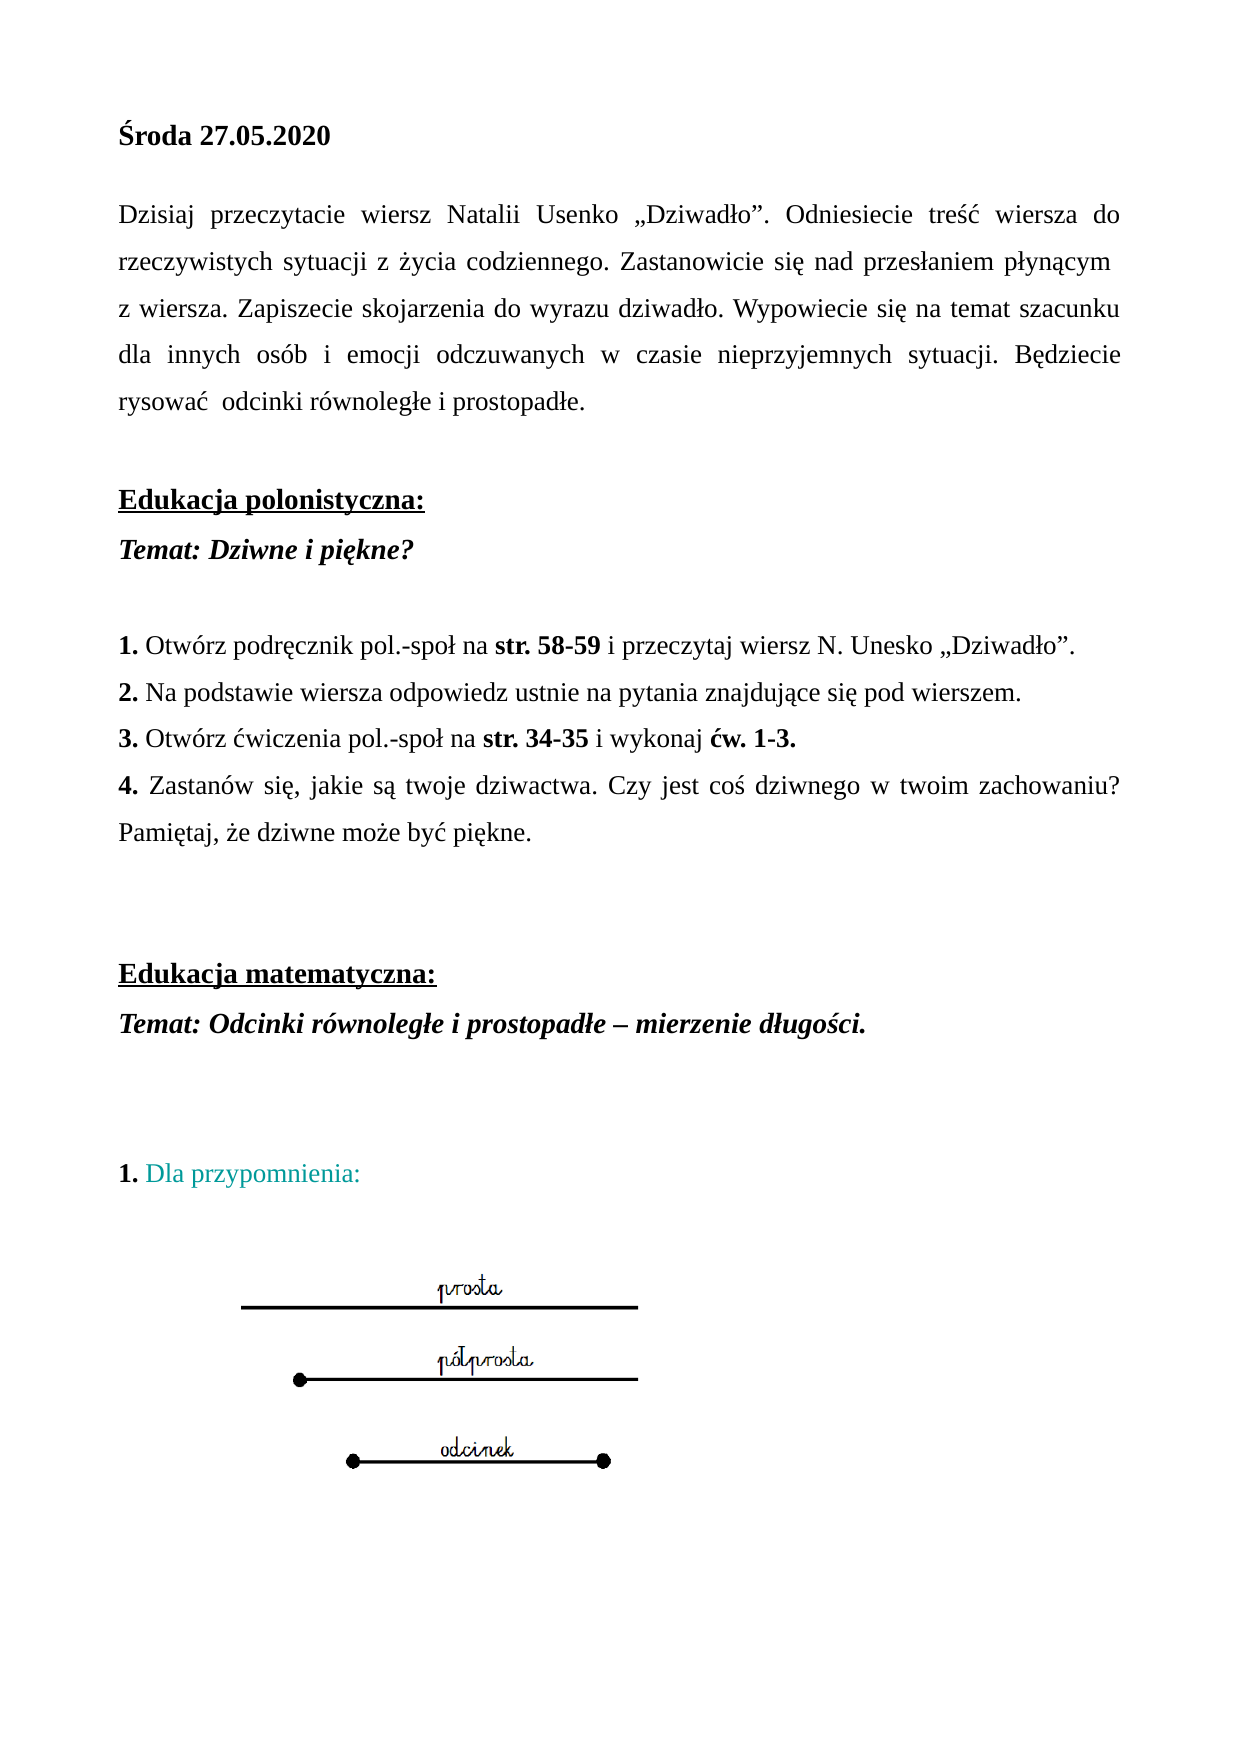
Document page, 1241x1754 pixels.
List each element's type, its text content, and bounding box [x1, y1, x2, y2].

text 1. Dla przypomnienia: [118, 1157, 1122, 1188]
text 2. Na podstawie wiersza odpowiedz ustnie na pytania znajdujące się pod wierszem. [118, 676, 1122, 707]
text 3. Otwórz ćwiczenia pol.-społ na str. 34-35 i wykonaj ćw. 1-3. [118, 723, 1122, 754]
text Temat: Dziwne i piękne? [118, 532, 1122, 566]
text Temat: Odcinki równoległe i prostopadłe – mierzenie długości. [118, 1006, 1122, 1040]
picture [241, 1221, 639, 1542]
text 4. Zastanów się, jakie są twoje dziwactwa. Czy jest coś dziwnego w twoim zachowaniu?Pamiętaj, że dziwne może być piękne. [118, 769, 1122, 847]
text Dzisiaj przeczytacie wiersz Natalii Usenko „Dziwadło”. Odniesiecie treść wiersza do rzeczywistych sytuacji z życia codziennego. Zastanowicie się nad przesłaniem płynącym z wiersza. Zapiszecie skojarzenia do wyrazu dziwadło. Wypowiecie się na temat szacunku dla innych osób i emocji odczuwanych w czasie nieprzyjemnych sytuacji. Będziecie rysować odcinki równoległe i prostopadłe. [118, 198, 1122, 416]
text 1. Otwórz podręcznik pol.-społ na str. 58-59 i przeczytaj wiersz N. Unesko „Dziwadło”. [118, 629, 1122, 660]
text Edukacja polonistyczna: [118, 482, 1122, 516]
text Edukacja matematyczna: [118, 956, 1122, 989]
text Środa 27.05.2020 [118, 118, 1122, 152]
